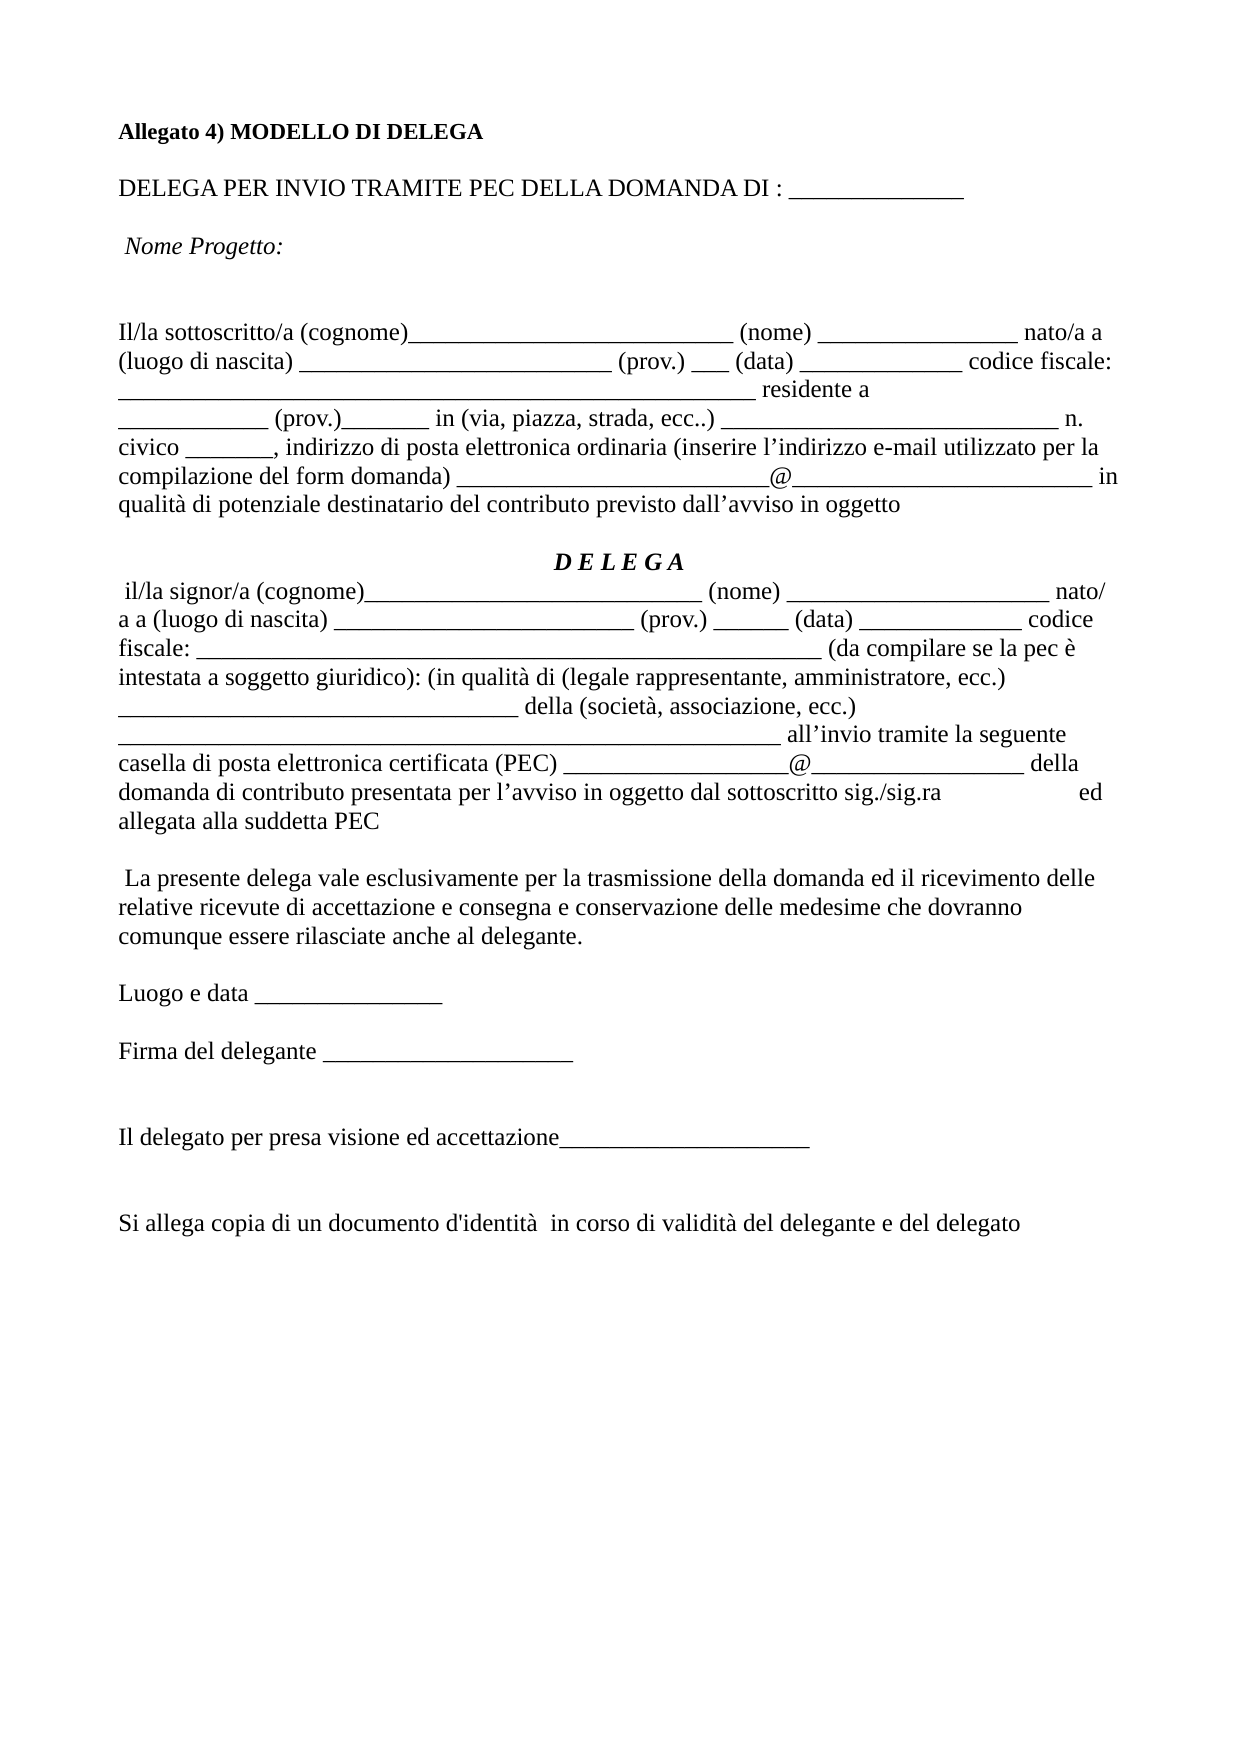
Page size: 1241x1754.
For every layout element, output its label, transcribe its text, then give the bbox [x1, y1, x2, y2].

text Nome Progetto: [118, 231, 1122, 259]
text ____________ (prov.)_______ in (via, piazza, strada, ecc..) ___________________________ n. civico _______, indirizzo di posta elettronica ordinaria (inserire l’indirizzo e-mail utilizzato per la compilazione del form domanda) _________________________@________________________ in qualità di potenziale destinatario del contributo previsto dall’avviso in oggetto [118, 403, 1122, 518]
text il/la signor/a (cognome)___________________________ (nome) _____________________ nato/ a a (luogo di nascita) ________________________ (prov.) ______ (data) _____________ codice fiscale: __________________________________________________ (da compilare se la pec è intestata a soggetto giuridico): (in qualità di (legale rappresentante, amministratore, ecc.) ________________________________ della (società, associazione, ecc.) _____________________________________________________ all’invio tramite la seguente casella di posta elettronica certificata (PEC) __________________@_________________ della domanda di contributo presentata per l’avviso in oggetto dal sottoscritto sig./sig.ra ed allegata alla suddetta PEC [118, 576, 1122, 834]
text La presente delega vale esclusivamente per la trasmissione della domanda ed il ricevimento delle relative ricevute di accettazione e consegna e conservazione delle medesime che dovranno comunque essere rilasciate anche al delegante. [118, 863, 1122, 949]
text Allegato 4) MODELLO DI DELEGA [118, 118, 1122, 144]
text Si allega copia di un documento d'identità in corso di validità del delegante e del delegato [118, 1208, 1122, 1237]
text Il delegato per presa visione ed accettazione____________________ [118, 1122, 1122, 1151]
text D E L E G A [118, 547, 1122, 576]
text DELEGA PER INVIO TRAMITE PEC DELLA DOMANDA DI : ______________ [118, 173, 1122, 202]
text Luogo e data _______________ [118, 978, 1122, 1007]
text Il/la sottoscritto/a (cognome)__________________________ (nome) ________________ nato/a a (luogo di nascita) _________________________ (prov.) ___ (data) _____________ codice fiscale: ___________________________________________________ residente a [118, 317, 1122, 403]
text Firma del delegante ____________________ [118, 1036, 1122, 1064]
